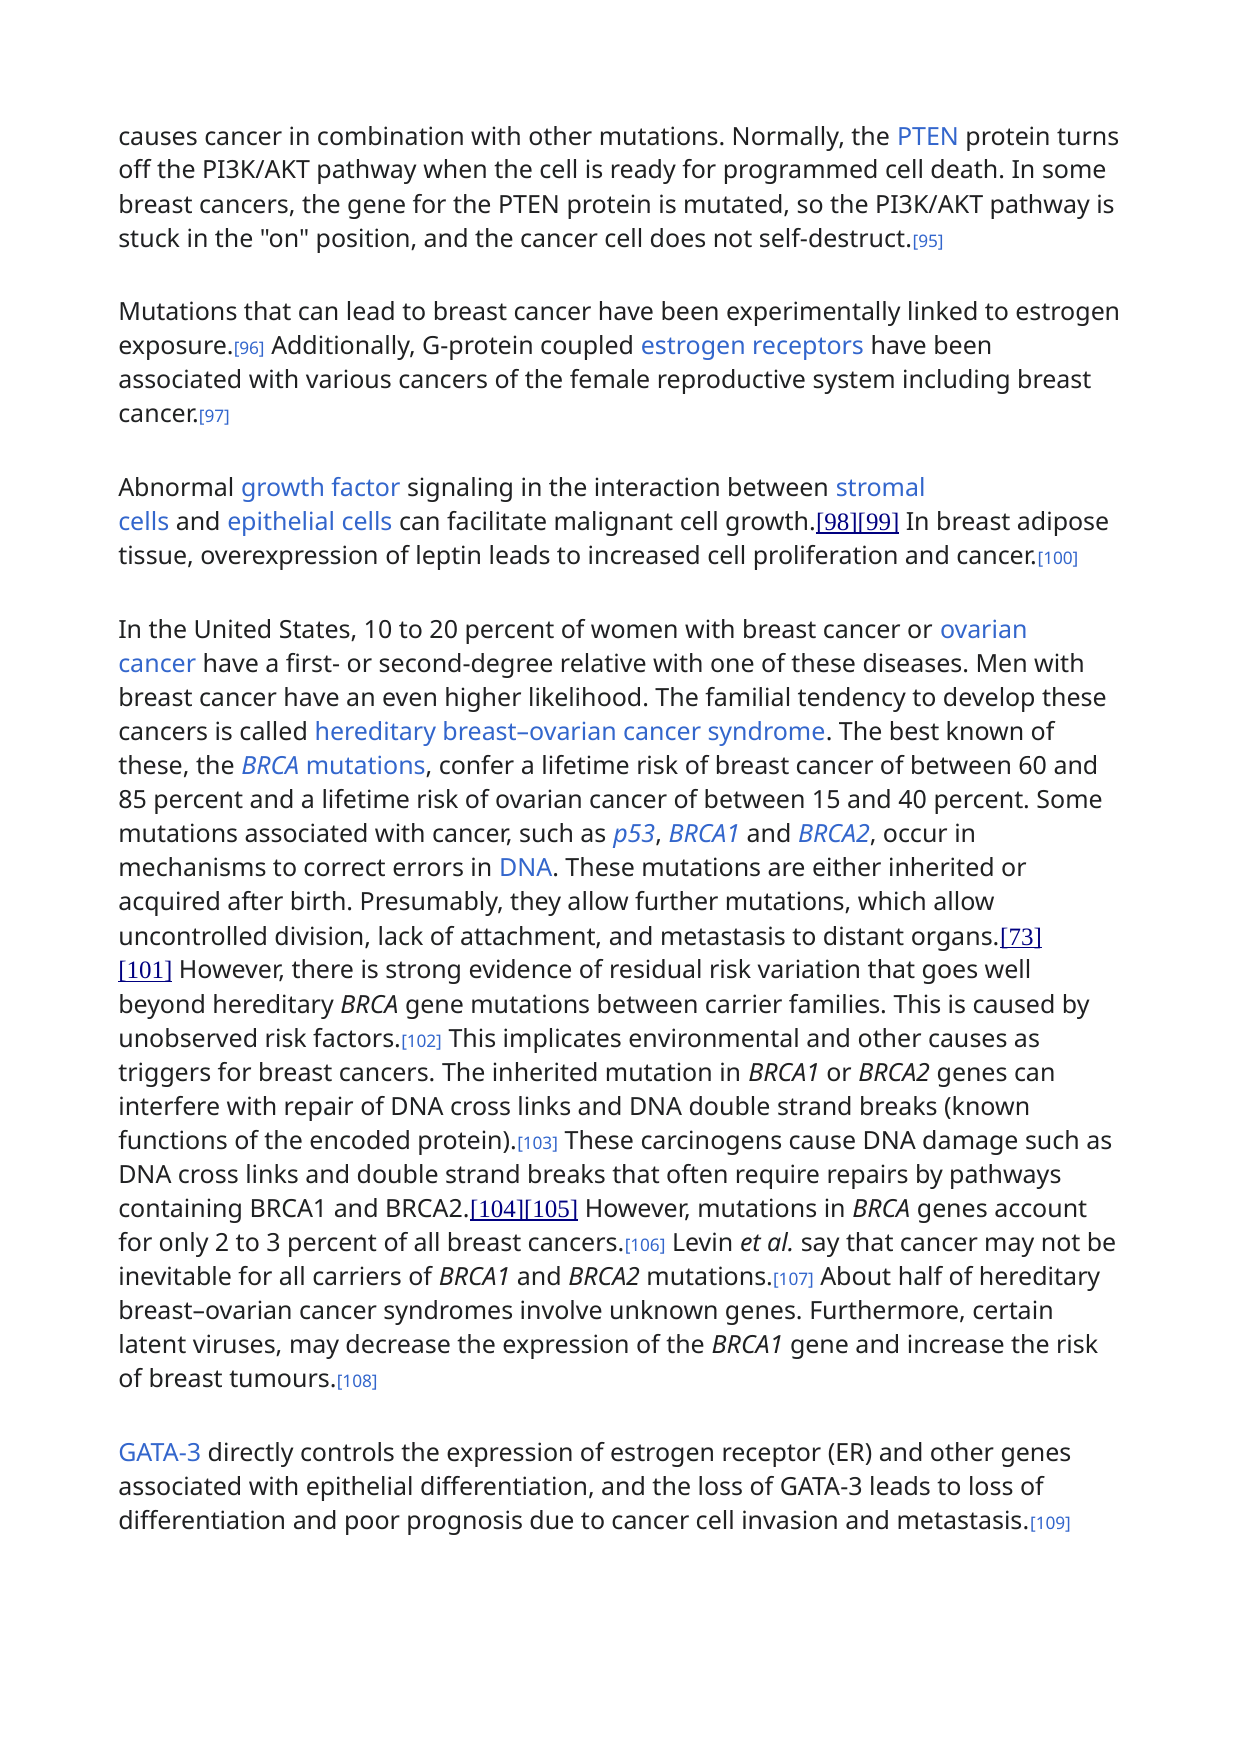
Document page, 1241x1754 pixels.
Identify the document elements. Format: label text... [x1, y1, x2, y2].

text GATA-3 directly controls the expression of estrogen receptor (ER) and other genes associated with epithelial differentiation, and the loss of GATA-3 leads to loss of differentiation and poor prognosis due to cancer cell invasion and metastasis.[109] [118, 1434, 1122, 1537]
text causes cancer in combination with other mutations. Normally, the PTEN protein turns off the PI3K/AKT pathway when the cell is ready for programmed cell death. In some breast cancers, the gene for the PTEN protein is mutated, so the PI3K/AKT pathway is stuck in the "on" position, and the cancer cell does not self-destruct.[95] [118, 118, 1122, 254]
text In the United States, 10 to 20 percent of women with breast cancer or ovarian cancer have a first- or second-degree relative with one of these diseases. Men with breast cancer have an even higher likelihood. The familial tendency to develop these cancers is called hereditary breast–ovarian cancer syndrome. The best known of these, the BRCA mutations, confer a lifetime risk of breast cancer of between 60 and 85 percent and a lifetime risk of ovarian cancer of between 15 and 40 percent. Some mutations associated with cancer, such as p53, BRCA1 and BRCA2, occur in mechanisms to correct errors in DNA. These mutations are either inherited or acquired after birth. Presumably, they allow further mutations, which allow uncontrolled division, lack of attachment, and metastasis to distant organs.[73][101] However, there is strong evidence of residual risk variation that goes well beyond hereditary BRCA gene mutations between carrier families. This is caused by unobserved risk factors.[102] This implicates environmental and other causes as triggers for breast cancers. The inherited mutation in BRCA1 or BRCA2 genes can interfere with repair of DNA cross links and DNA double strand breaks (known functions of the encoded protein).[103] These carcinogens cause DNA damage such as DNA cross links and double strand breaks that often require repairs by pathways containing BRCA1 and BRCA2.[104][105] However, mutations in BRCA genes account for only 2 to 3 percent of all breast cancers.[106] Levin et al. say that cancer may not be inevitable for all carriers of BRCA1 and BRCA2 mutations.[107] About half of hereditary breast–ovarian cancer syndromes involve unknown genes. Furthermore, certain latent viruses, may decrease the expression of the BRCA1 gene and increase the risk of breast tumours.[108] [118, 612, 1122, 1395]
text Abnormal growth factor signaling in the interaction between stromal cells and epithelial cells can facilitate malignant cell growth.[98][99] In breast adipose tissue, overexpression of leptin leads to increased cell proliferation and cancer.[100] [118, 470, 1122, 572]
text Mutations that can lead to breast cancer have been experimentally linked to estrogen exposure.[96] Additionally, G-protein coupled estrogen receptors have been associated with various cancers of the female reproductive system including breast cancer.[97] [118, 294, 1122, 430]
